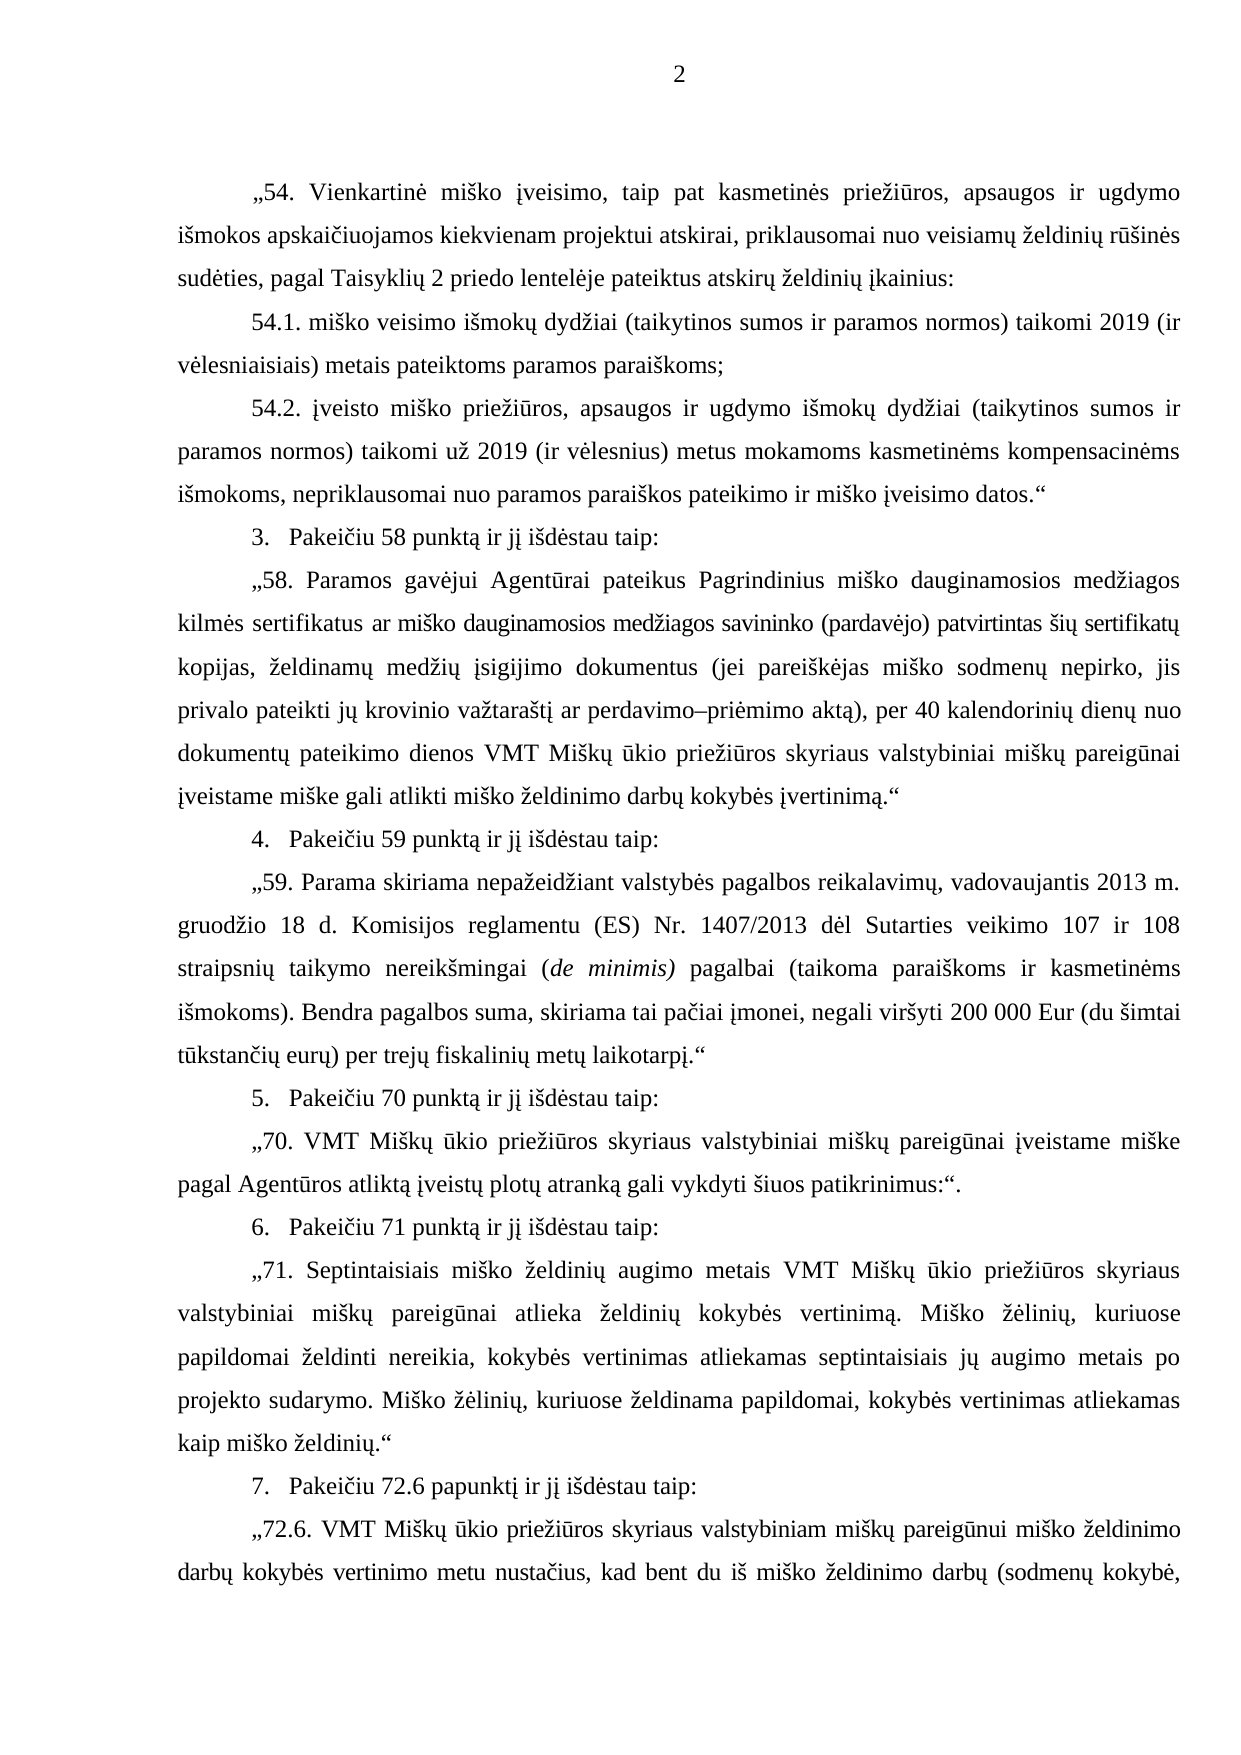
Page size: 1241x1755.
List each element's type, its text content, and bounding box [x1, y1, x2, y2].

text 3. Pakeičiu 58 punktą ir jį išdėstau taip: [251, 522, 1181, 551]
text „58. Paramos gavėjui Agentūrai pateikus Pagrindinius miško dauginamosios medžiagos kilmės sertifikatus ar miško dauginamosios medžiagos savininko (pardavėjo) patvirtintas šių sertifikatų kopijas, želdinamų medžių įsigijimo dokumentus (jei pareiškėjas miško sodmenų nepirko, jis privalo pateikti jų krovinio važtaraštį ar perdavimo–priėmimo aktą), per 40 kalendorinių dienų nuo dokumentų pateikimo dienos VMT Miškų ūkio priežiūros skyriaus valstybiniai miškų pareigūnai įveistame miške gali atlikti miško želdinimo darbų kokybės įvertinimą.“ [177, 565, 1181, 810]
text „71. Septintaisiais miško želdinių augimo metais VMT Miškų ūkio priežiūros skyriaus valstybiniai miškų pareigūnai atlieka želdinių kokybės vertinimą. Miško žėlinių, kuriuose papildomai želdinti nereikia, kokybės vertinimas atliekamas septintaisiais jų augimo metais po projekto sudarymo. Miško žėlinių, kuriuose želdinama papildomai, kokybės vertinimas atliekamas kaip miško želdinių.“ [177, 1255, 1181, 1457]
text „54. Vienkartinė miško įveisimo, taip pat kasmetinės priežiūros, apsaugos ir ugdymo išmokos apskaičiuojamos kiekvienam projektui atskirai, priklausomai nuo veisiamų želdinių rūšinės sudėties, pagal Taisyklių 2 priedo lentelėje pateiktus atskirų želdinių įkainius: [177, 177, 1181, 292]
text „70. VMT Miškų ūkio priežiūros skyriaus valstybiniai miškų pareigūnai įveistame miške pagal Agentūros atliktą įveistų plotų atranką gali vykdyti šiuos patikrinimus:“. [177, 1126, 1181, 1198]
text 54.1. miško veisimo išmokų dydžiai (taikytinos sumos ir paramos normos) taikomi 2019 (ir vėlesniaisiais) metais pateiktoms paramos paraiškoms; [177, 307, 1181, 378]
text „59. Parama skiriama nepažeidžiant valstybės pagalbos reikalavimų, vadovaujantis 2013 m. gruodžio 18 d. Komisijos reglamentu (ES) Nr. 1407/2013 dėl Sutarties veikimo 107 ir 108 straipsnių taikymo nereikšmingai (de minimis) pagalbai (taikoma paraiškoms ir kasmetinėms išmokoms). Bendra pagalbos suma, skiriama tai pačiai įmonei, negali viršyti 200 000 Eur (du šimtai tūkstančių eurų) per trejų fiskalinių metų laikotarpį.“ [177, 867, 1181, 1068]
text „72.6. VMT Miškų ūkio priežiūros skyriaus valstybiniam miškų pareigūnui miško želdinimo darbų kokybės vertinimo metu nustačius, kad bent du iš miško želdinimo darbų (sodmenų kokybė, [177, 1514, 1181, 1586]
text 7. Pakeičiu 72.6 papunktį ir jį išdėstau taip: [251, 1471, 1181, 1500]
text 54.2. įveisto miško priežiūros, apsaugos ir ugdymo išmokų dydžiai (taikytinos sumos ir paramos normos) taikomi už 2019 (ir vėlesnius) metus mokamoms kasmetinėms kompensacinėms išmokoms, nepriklausomai nuo paramos paraiškos pateikimo ir miško įveisimo datos.“ [177, 393, 1181, 508]
text 6. Pakeičiu 71 punktą ir jį išdėstau taip: [251, 1212, 1181, 1241]
text 4. Pakeičiu 59 punktą ir jį išdėstau taip: [251, 824, 1181, 853]
text 5. Pakeičiu 70 punktą ir jį išdėstau taip: [251, 1083, 1181, 1112]
